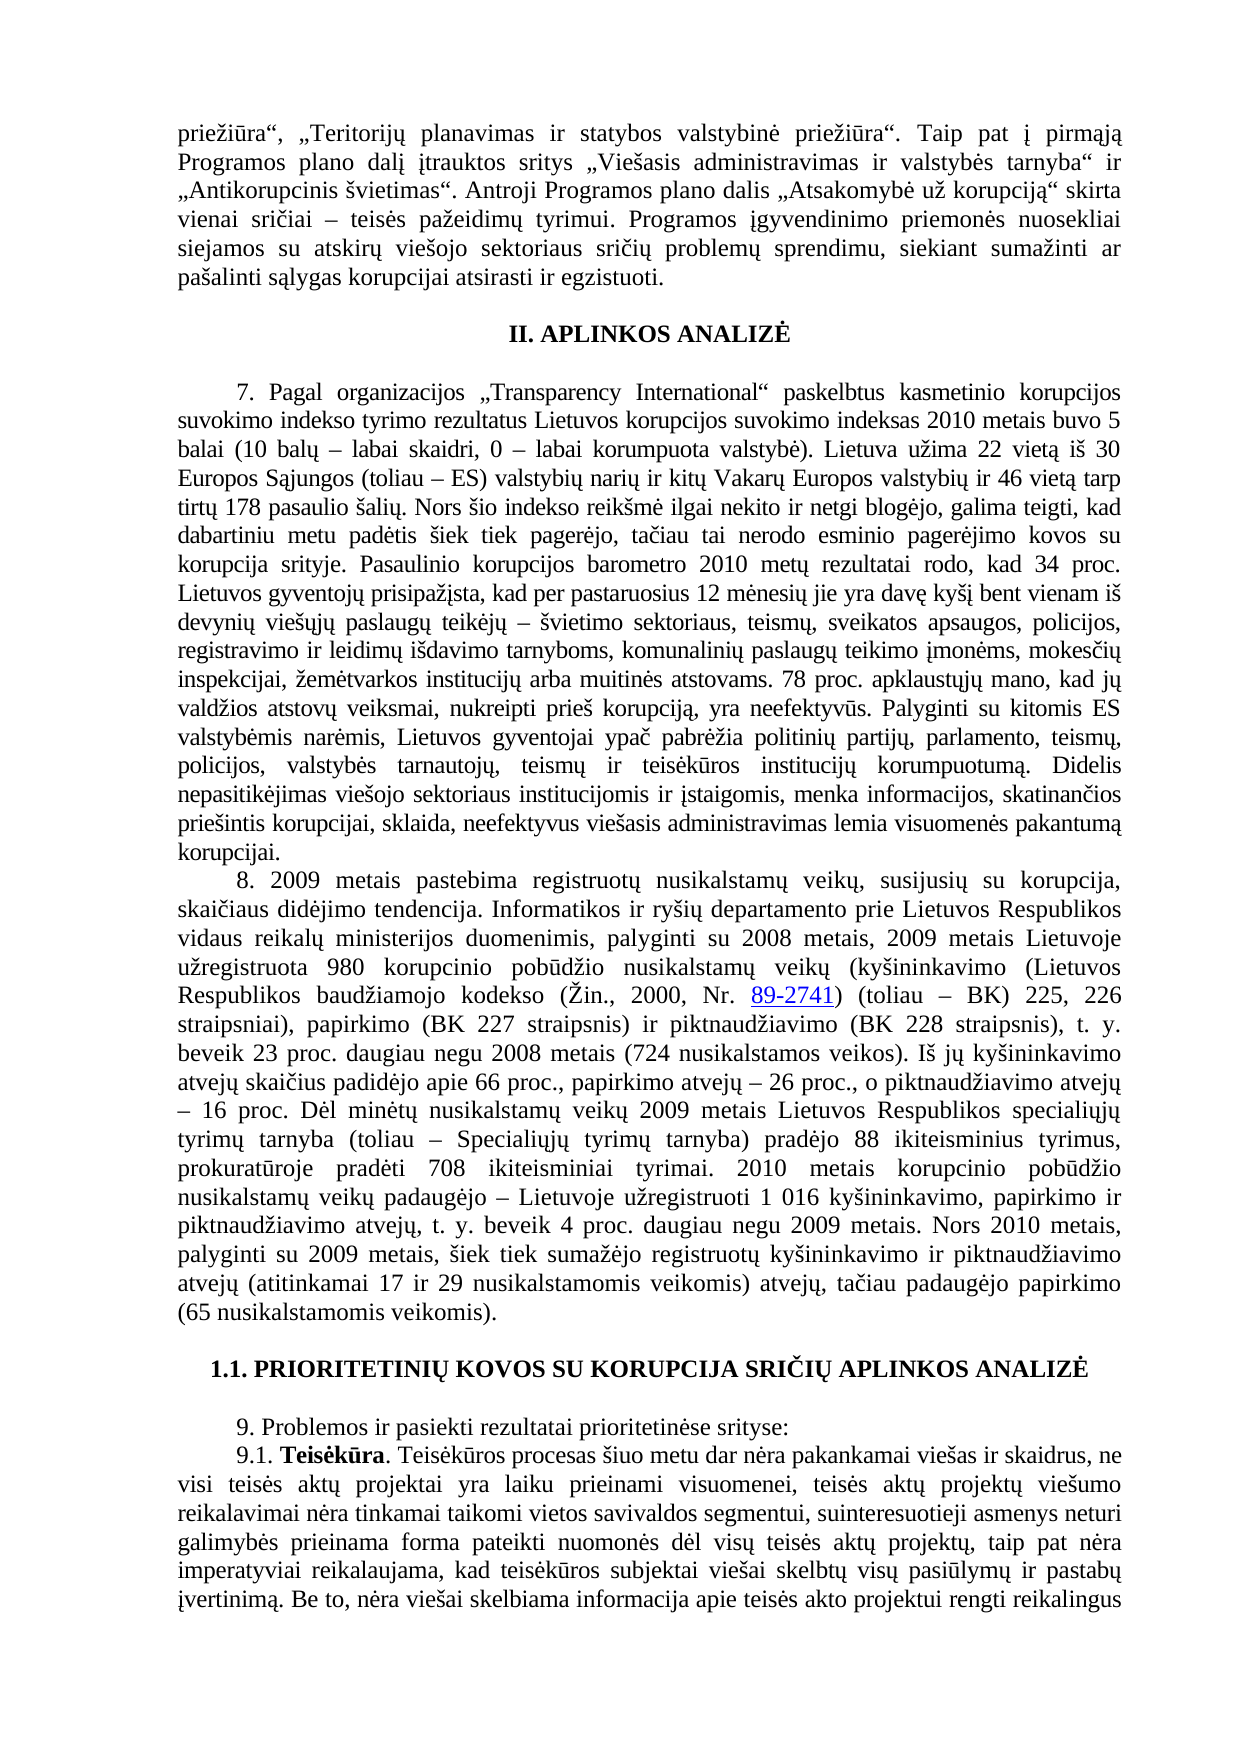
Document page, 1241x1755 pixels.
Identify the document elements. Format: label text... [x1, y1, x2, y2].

text 1.1. PRIORITETINIŲ KOVOS SU KORUPCIJA SRIČIŲ APLINKOS ANALIZĖ [177, 1354, 1122, 1383]
text 9. Problemos ir pasiekti rezultatai prioritetinėse srityse: [177, 1412, 1122, 1441]
text II. APLINKOS ANALIZĖ [177, 319, 1122, 348]
text 8. 2009 metais pastebima registruotų nusikalstamų veikų, susijusių su korupcija, skaičiaus didėjimo tendencija. Informatikos ir ryšių departamento prie Lietuvos Respublikos vidaus reikalų ministerijos duomenimis, palyginti su 2008 metais, 2009 metais Lietuvoje užregistruota 980 korupcinio pobūdžio nusikalstamų veikų (kyšininkavimo (Lietuvos Respublikos baudžiamojo kodekso (Žin., 2000, Nr. 89-2741) (toliau – BK) 225, 226 straipsniai), papirkimo (BK 227 straipsnis) ir piktnaudžiavimo (BK 228 straipsnis), t. y. beveik 23 proc. daugiau negu 2008 metais (724 nusikalstamos veikos). Iš jų kyšininkavimo atvejų skaičius padidėjo apie 66 proc., papirkimo atvejų – 26 proc., o piktnaudžiavimo atvejų – 16 proc. Dėl minėtų nusikalstamų veikų 2009 metais Lietuvos Respublikos specialiųjų tyrimų tarnyba (toliau – Specialiųjų tyrimų tarnyba) pradėjo 88 ikiteisminius tyrimus, prokuratūroje pradėti 708 ikiteisminiai tyrimai. 2010 metais korupcinio pobūdžio nusikalstamų veikų padaugėjo – Lietuvoje užregistruoti 1 016 kyšininkavimo, papirkimo ir piktnaudžiavimo atvejų, t. y. beveik 4 proc. daugiau negu 2009 metais. Nors 2010 metais, palyginti su 2009 metais, šiek tiek sumažėjo registruotų kyšininkavimo ir piktnaudžiavimo atvejų (atitinkamai 17 ir 29 nusikalstamomis veikomis) atvejų, tačiau padaugėjo papirkimo (65 nusikalstamomis veikomis). [177, 866, 1122, 1326]
text 9.1. Teisėkūra. Teisėkūros procesas šiuo metu dar nėra pakankamai viešas ir skaidrus, ne visi teisės aktų projektai yra laiku prieinami visuomenei, teisės aktų projektų viešumo reikalavimai nėra tinkamai taikomi vietos savivaldos segmentui, suinteresuotieji asmenys neturi galimybės prieinama forma pateikti nuomonės dėl visų teisės aktų projektų, taip pat nėra imperatyviai reikalaujama, kad teisėkūros subjektai viešai skelbtų visų pasiūlymų ir pastabų įvertinimą. Be to, nėra viešai skelbiama informacija apie teisės akto projektui rengti reikalingus [177, 1441, 1122, 1613]
text priežiūra“, „Teritorijų planavimas ir statybos valstybinė priežiūra“. Taip pat į pirmąją Programos plano dalį įtrauktos sritys „Viešasis administravimas ir valstybės tarnyba“ ir „Antikorupcinis švietimas“. Antroji Programos plano dalis „Atsakomybė už korupciją“ skirta vienai sričiai – teisės pažeidimų tyrimui. Programos įgyvendinimo priemonės nuosekliai siejamos su atskirų viešojo sektoriaus sričių problemų sprendimu, siekiant sumažinti ar pašalinti sąlygas korupcijai atsirasti ir egzistuoti. [177, 118, 1122, 291]
text 7. Pagal organizacijos „Transparency International“ paskelbtus kasmetinio korupcijos suvokimo indekso tyrimo rezultatus Lietuvos korupcijos suvokimo indeksas 2010 metais buvo 5 balai (10 balų – labai skaidri, 0 – labai korumpuota valstybė). Lietuva užima 22 vietą iš 30 Europos Sąjungos (toliau – ES) valstybių narių ir kitų Vakarų Europos valstybių ir 46 vietą tarp tirtų 178 pasaulio šalių. Nors šio indekso reikšmė ilgai nekito ir netgi blogėjo, galima teigti, kad dabartiniu metu padėtis šiek tiek pagerėjo, tačiau tai nerodo esminio pagerėjimo kovos su korupcija srityje. Pasaulinio korupcijos barometro 2010 metų rezultatai rodo, kad 34 proc. Lietuvos gyventojų prisipažįsta, kad per pastaruosius 12 mėnesių jie yra davę kyšį bent vienam iš devynių viešųjų paslaugų teikėjų – švietimo sektoriaus, teismų, sveikatos apsaugos, policijos, registravimo ir leidimų išdavimo tarnyboms, komunalinių paslaugų teikimo įmonėms, mokesčių inspekcijai, žemėtvarkos institucijų arba muitinės atstovams. 78 proc. apklaustųjų mano, kad jų valdžios atstovų veiksmai, nukreipti prieš korupciją, yra neefektyvūs. Palyginti su kitomis ES valstybėmis narėmis, Lietuvos gyventojai ypač pabrėžia politinių partijų, parlamento, teismų, policijos, valstybės tarnautojų, teismų ir teisėkūros institucijų korumpuotumą. Didelis nepasitikėjimas viešojo sektoriaus institucijomis ir įstaigomis, menka informacijos, skatinančios priešintis korupcijai, sklaida, neefektyvus viešasis administravimas lemia visuomenės pakantumą korupcijai. [177, 377, 1122, 866]
